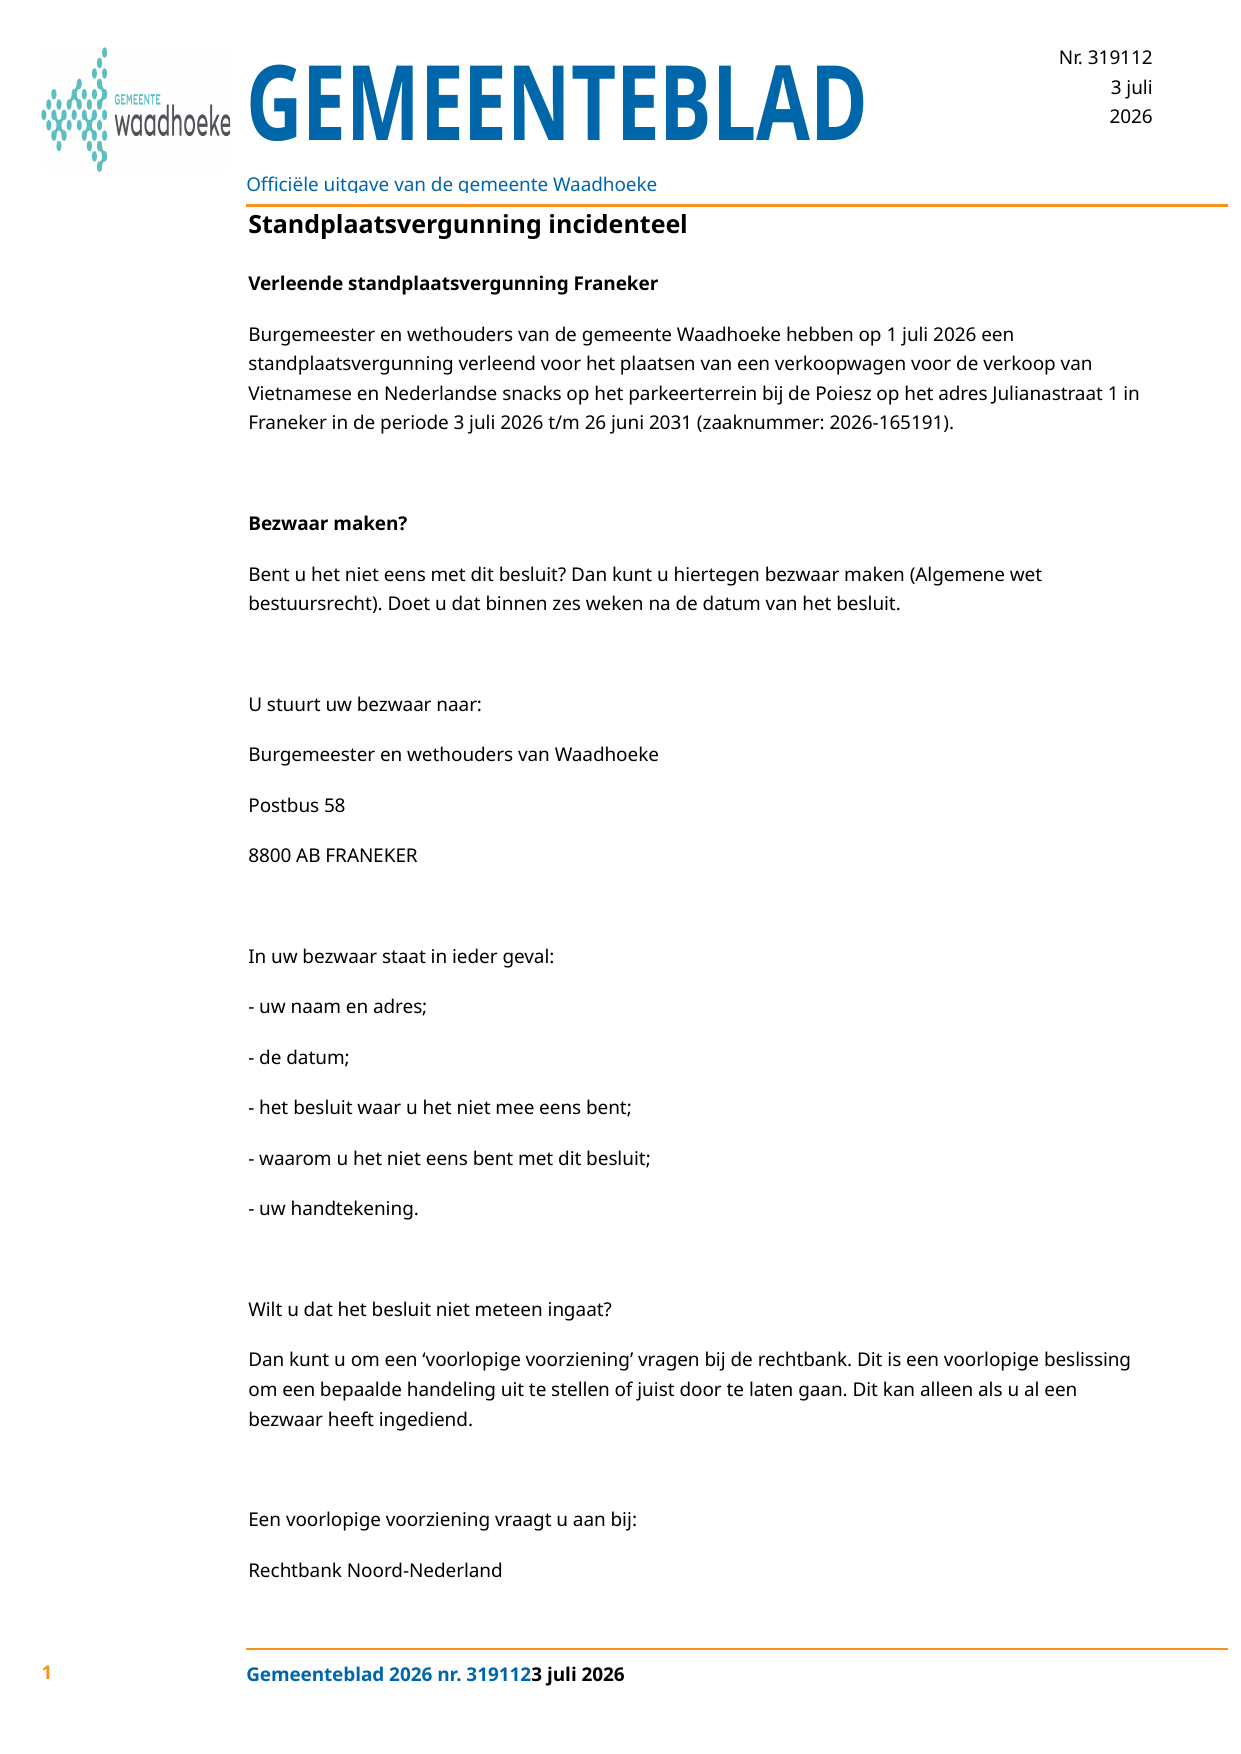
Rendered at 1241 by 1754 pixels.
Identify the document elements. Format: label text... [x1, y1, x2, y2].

text U stuurt uw bezwaar naar: [248, 691, 1152, 717]
text - uw naam en adres; [248, 994, 1152, 1019]
text Bent u het niet eens met dit besluit? Dan kunt u hiertegen bezwaar maken (Algemene wet bestuursrecht). Doet u dat binnen zes weken na de datum van het besluit. [248, 561, 1152, 616]
text In uw bezwaar staat in ieder geval: [248, 943, 1152, 969]
text Bezwaar maken? [248, 510, 1152, 536]
text 8800 AB FRANEKER [248, 842, 1152, 868]
text Burgemeester en wethouders van Waadhoeke [248, 742, 1152, 767]
text Verleende standplaatsvergunning Franeker [248, 270, 1152, 296]
text - het besluit waar u het niet mee eens bent; [248, 1094, 1152, 1120]
picture [41, 47, 231, 172]
text - waarom u het niet eens bent met dit besluit; [248, 1145, 1152, 1171]
text Burgemeester en wethouders van de gemeente Waadhoeke hebben op 1 juli 2026 een standplaatsvergunning verleend voor het plaatsen van een verkoopwagen voor de verkoop van Vietnamese en Nederlandse snacks op het parkeerterrein bij de Poiesz op het adres Julianastraat 1 in Franeker in de periode 3 juli 2026 t/m 26 juni 2031 (zaaknummer: 2026-165191). [248, 321, 1152, 435]
text Rechtbank Noord-Nederland [248, 1557, 1152, 1583]
text - uw handtekening. [248, 1195, 1152, 1221]
text Dan kunt u om een ‘voorlopige voorziening’ vragen bij de rechtbank. Dit is een voorlopige beslissing om een bepaalde handeling uit te stellen of juist door te laten gaan. Dit kan alleen als u al een bezwaar heeft ingediend. [248, 1347, 1152, 1431]
text Standplaatsvergunning incidenteel [248, 207, 1152, 241]
text - de datum; [248, 1044, 1152, 1070]
text Postbus 58 [248, 792, 1152, 818]
text Wilt u dat het besluit niet meteen ingaat? [248, 1296, 1152, 1322]
text Een voorlopige voorziening vraagt u aan bij: [248, 1507, 1152, 1532]
